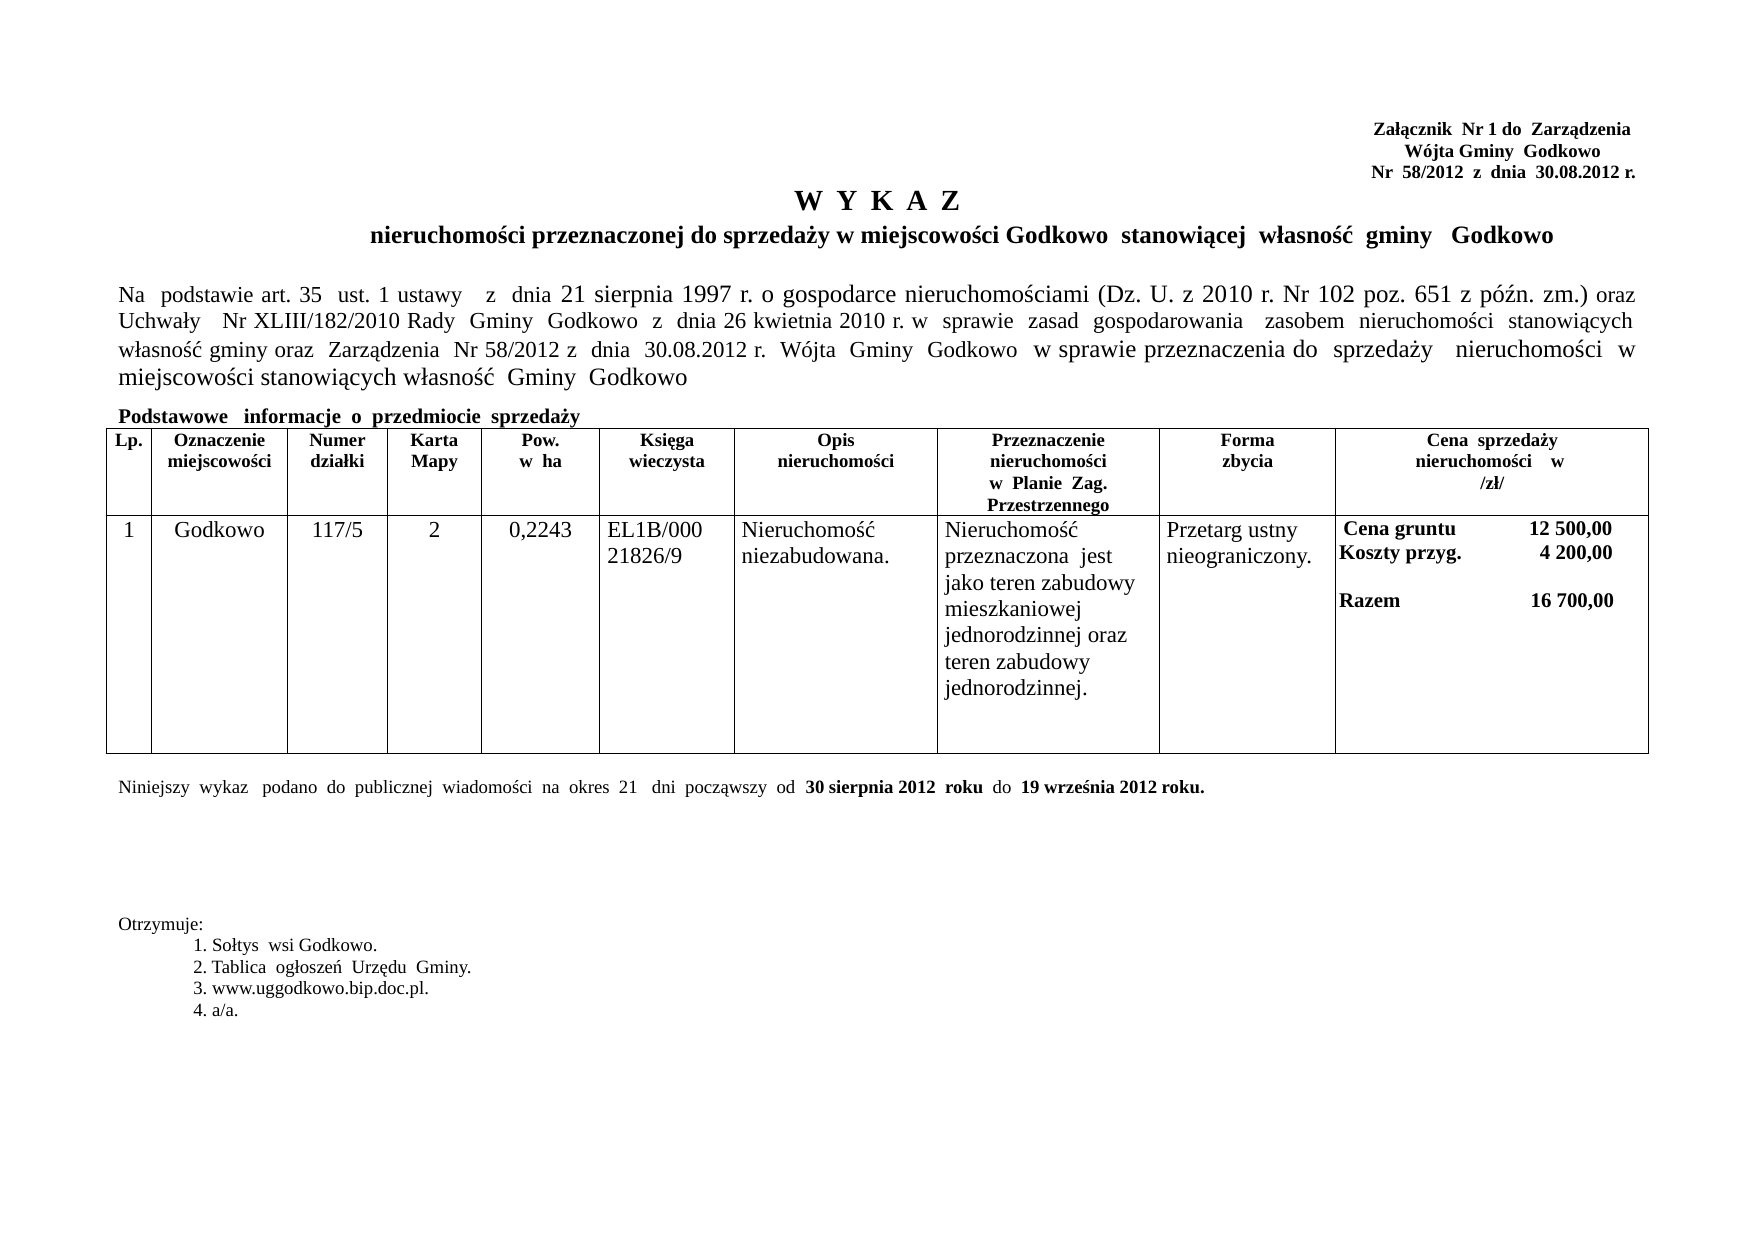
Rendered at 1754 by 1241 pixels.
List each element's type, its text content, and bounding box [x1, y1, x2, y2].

table_cell Nieruchomość przeznaczona jest jako teren zabudowy mieszkaniowej jednorodzinnej oraz teren zabudowy jednorodzinnej. [938, 516, 1159, 753]
table_cell Godkowo [152, 516, 287, 753]
table_cell Cena gruntu 12 500,00 Koszty przyg. 4 200,00 Razem 16 700,00 [1336, 516, 1648, 753]
table_header Oznaczenie miejscowości [152, 429, 287, 515]
text Otrzymuje: [118, 912, 1636, 934]
table_cell EL1B/000 21826/9 [600, 516, 734, 753]
table_cell 1 [107, 516, 151, 753]
text Wójta Gminy Godkowo [118, 140, 1636, 161]
table_header Forma zbycia [1160, 429, 1335, 515]
table_cell 0,2243 [482, 516, 599, 753]
text Na podstawie art. 35 ust. 1 ustawy z dnia 21 sierpnia 1997 r. o gospodarce nieruchomościami (Dz. U. z 2010 r. Nr 102 poz. 651 z późn. zm.) oraz Uchwały Nr XLIII/182/2010 Rady Gminy Godkowo z dnia 26 kwietnia 2010 r. w sprawie zasad gospodarowania zasobem nieruchomości stanowiących własność gminy oraz Zarządzenia Nr 58/2012 z dnia 30.08.2012 r. Wójta Gminy Godkowo w sprawie przeznaczenia do sprzedaży nieruchomości w miejscowości stanowiących własność Gminy Godkowo [118, 279, 1636, 391]
text W Y K A Z [118, 183, 1636, 216]
list 4. a/a. [156, 999, 1636, 1020]
table_cell Przetarg ustny nieograniczony. [1160, 516, 1335, 753]
table_header Lp. [107, 429, 151, 515]
table_header Numer działki [288, 429, 387, 515]
table_header Opis nieruchomości [735, 429, 937, 515]
text nieruchomości przeznaczonej do sprzedaży w miejscowości Godkowo stanowiącej własność gminy Godkowo [118, 216, 1636, 250]
text Niniejszy wykaz podano do publicznej wiadomości na okres 21 dni począwszy od 30 sierpnia 2012 roku do 19 września 2012 roku. [118, 776, 1636, 797]
table_header Księga wieczysta [600, 429, 734, 515]
table_header Cena sprzedaży nieruchomości w /zł/ [1336, 429, 1648, 515]
list 3. www.uggodkowo.bip.doc.pl. [156, 977, 1636, 999]
list 1. Sołtys wsi Godkowo. [156, 934, 1636, 956]
table_header Karta Mapy [388, 429, 481, 515]
list 2. Tablica ogłoszeń Urzędu Gminy. [156, 956, 1636, 977]
text Nr 58/2012 z dnia 30.08.2012 r. [118, 161, 1636, 183]
table_cell Nieruchomość niezabudowana. [735, 516, 937, 753]
text Załącznik Nr 1 do Zarządzenia [118, 118, 1636, 140]
table_cell 2 [388, 516, 481, 753]
table_cell 117/5 [288, 516, 387, 753]
subtitle Podstawowe informacje o przedmiocie sprzedaży [118, 404, 1636, 428]
table_header Pow. w ha [482, 429, 599, 515]
table_header Przeznaczenie nieruchomości w Planie Zag. Przestrzennego [938, 429, 1159, 515]
